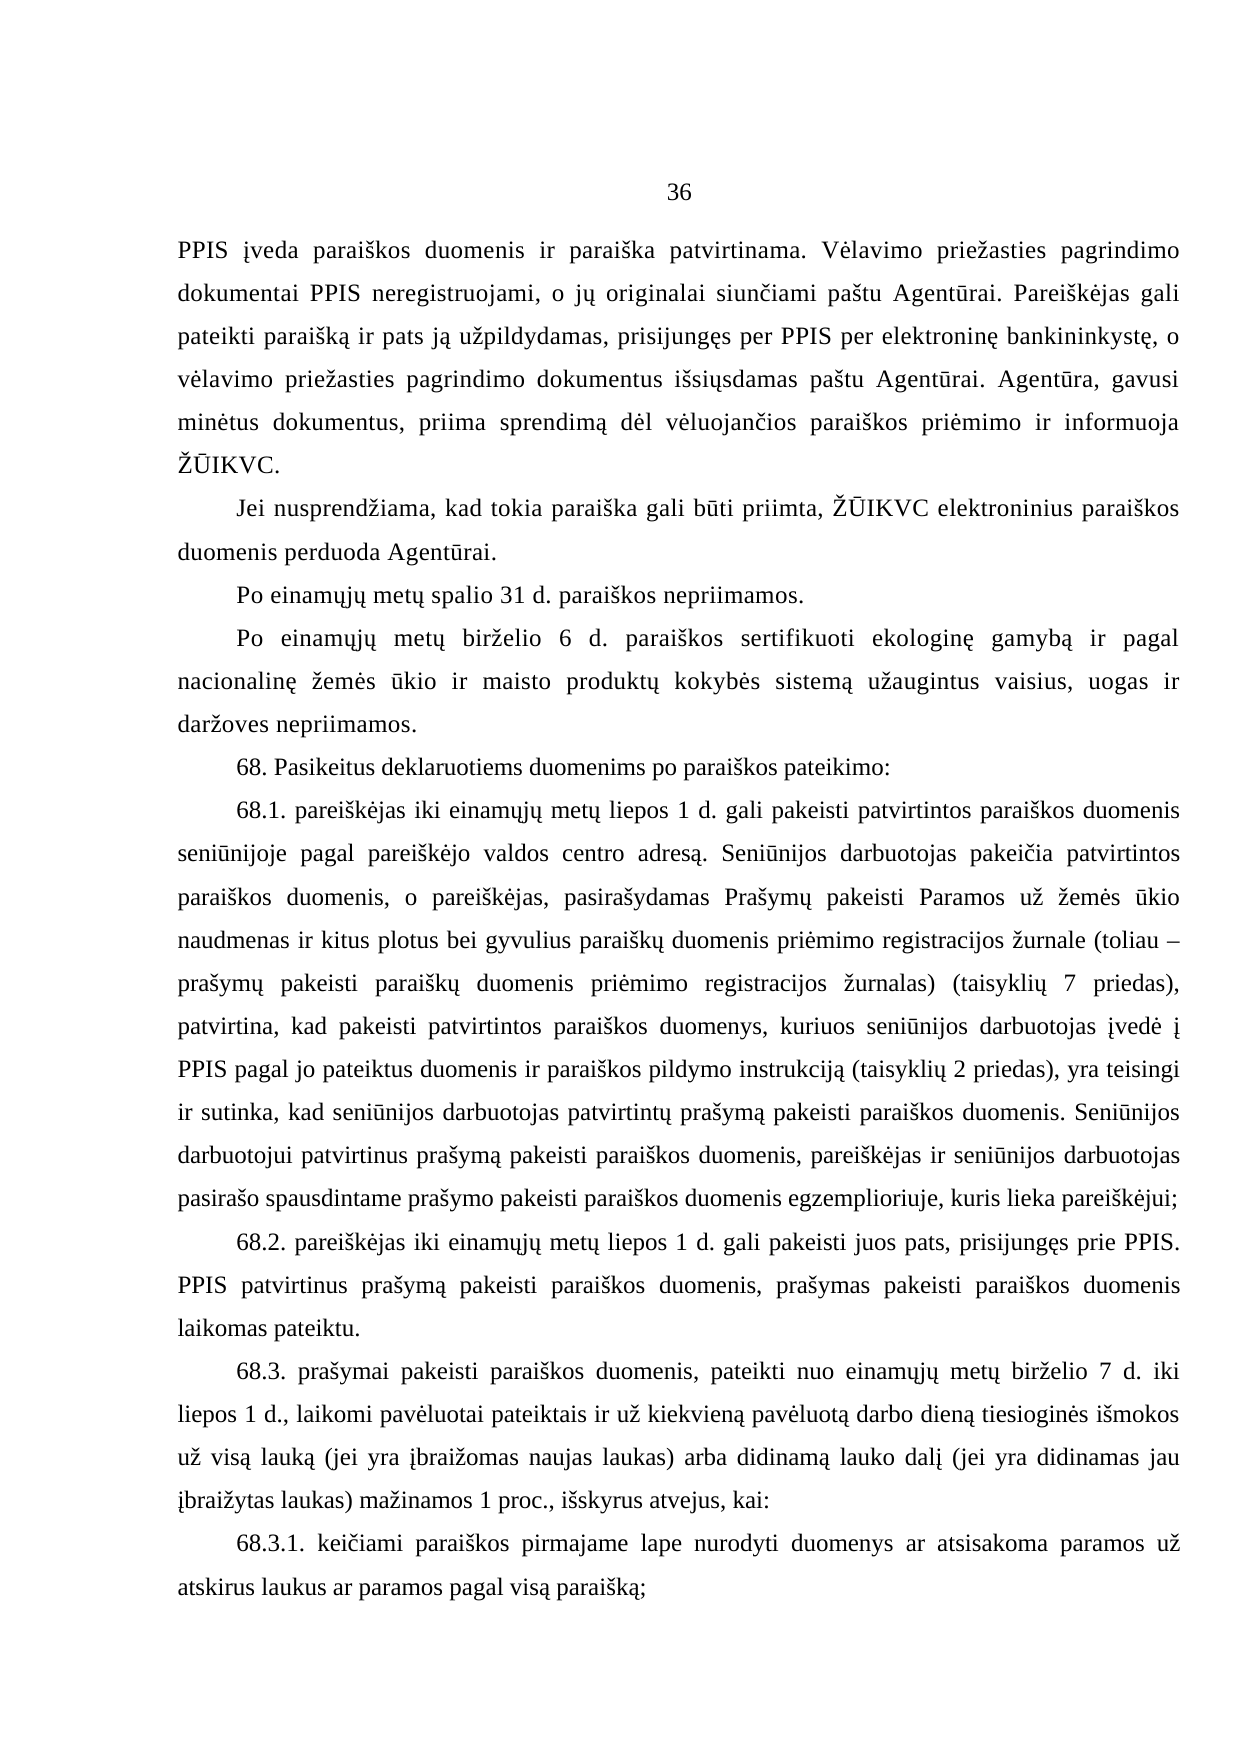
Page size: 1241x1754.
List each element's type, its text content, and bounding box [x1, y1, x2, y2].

text Po einamųjų metų spalio 31 d. paraiškos nepriimamos. [177, 580, 1181, 608]
text 68.2. pareiškėjas iki einamųjų metų liepos 1 d. gali pakeisti juos pats, prisijungęs prie PPIS. PPIS patvirtinus prašymą pakeisti paraiškos duomenis, prašymas pakeisti paraiškos duomenis laikomas pateiktu. [177, 1227, 1181, 1342]
text PPIS įveda paraiškos duomenis ir paraiška patvirtinama. Vėlavimo priežasties pagrindimo dokumentai PPIS neregistruojami, o jų originalai siunčiami paštu Agentūrai. Pareiškėjas gali pateikti paraišką ir pats ją užpildydamas, prisijungęs per PPIS per elektroninę bankininkystę, o vėlavimo priežasties pagrindimo dokumentus išsiųsdamas paštu Agentūrai. Agentūra, gavusi minėtus dokumentus, priima sprendimą dėl vėluojančios paraiškos priėmimo ir informuoja ŽŪIKVC. [177, 235, 1181, 479]
text 68.1. pareiškėjas iki einamųjų metų liepos 1 d. gali pakeisti patvirtintos paraiškos duomenis seniūnijoje pagal pareiškėjo valdos centro adresą. Seniūnijos darbuotojas pakeičia patvirtintos paraiškos duomenis, o pareiškėjas, pasirašydamas Prašymų pakeisti Paramos už žemės ūkio naudmenas ir kitus plotus bei gyvulius paraiškų duomenis priėmimo registracijos žurnale (toliau – prašymų pakeisti paraiškų duomenis priėmimo registracijos žurnalas) (taisyklių 7 priedas), patvirtina, kad pakeisti patvirtintos paraiškos duomenys, kuriuos seniūnijos darbuotojas įvedė į PPIS pagal jo pateiktus duomenis ir paraiškos pildymo instrukciją (taisyklių 2 priedas), yra teisingi ir sutinka, kad seniūnijos darbuotojas patvirtintų prašymą pakeisti paraiškos duomenis. Seniūnijos darbuotojui patvirtinus prašymą pakeisti paraiškos duomenis, pareiškėjas ir seniūnijos darbuotojas pasirašo spausdintame prašymo pakeisti paraiškos duomenis egzemplioriuje, kuris lieka pareiškėjui; [177, 795, 1181, 1212]
text Jei nusprendžiama, kad tokia paraiška gali būti priimta, ŽŪIKVC elektroninius paraiškos duomenis perduoda Agentūrai. [177, 493, 1181, 565]
text 68.3. prašymai pakeisti paraiškos duomenis, pateikti nuo einamųjų metų birželio 7 d. iki liepos 1 d., laikomi pavėluotai pateiktais ir už kiekvieną pavėluotą darbo dieną tiesioginės išmokos už visą lauką (jei yra įbraižomas naujas laukas) arba didinamą lauko dalį (jei yra didinamas jau įbraižytas laukas) mažinamos 1 proc., išskyrus atvejus, kai: [177, 1356, 1181, 1514]
text 68.3.1. keičiami paraiškos pirmajame lape nurodyti duomenys ar atsisakoma paramos už atskirus laukus ar paramos pagal visą paraišką; [177, 1528, 1181, 1600]
text 68. Pasikeitus deklaruotiems duomenims po paraiškos pateikimo: [177, 752, 1181, 781]
text Po einamųjų metų birželio 6 d. paraiškos sertifikuoti ekologinę gamybą ir pagal nacionalinę žemės ūkio ir maisto produktų kokybės sistemą užaugintus vaisius, uogas ir daržoves nepriimamos. [177, 623, 1181, 738]
